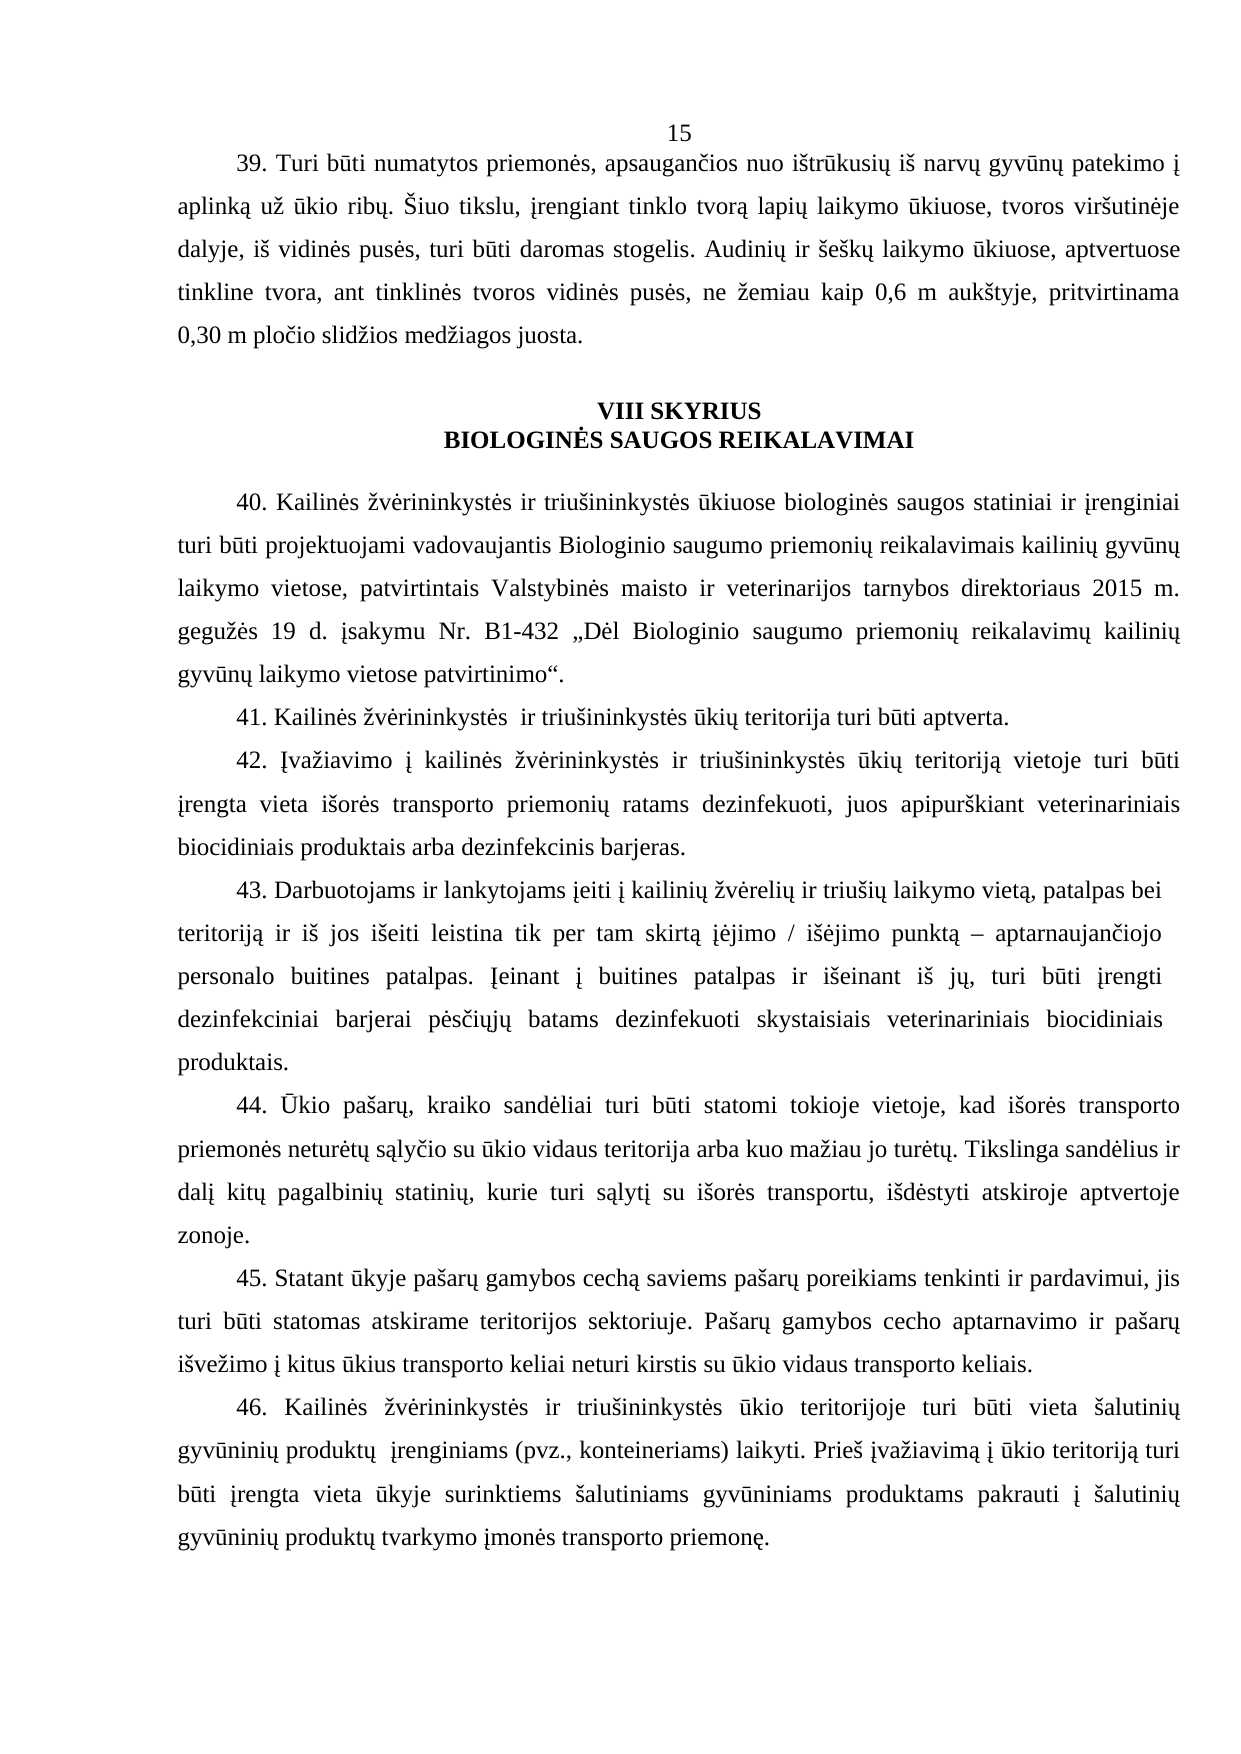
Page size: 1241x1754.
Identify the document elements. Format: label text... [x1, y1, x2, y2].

text 42. Įvažiavimo į kailinės žvėrininkystės ir triušininkystės ūkių teritoriją vietoje turi būti įrengta vieta išorės transporto priemonių ratams dezinfekuoti, juos apipurškiant veterinariniais biocidiniais produktais arba dezinfekcinis barjeras. [177, 746, 1181, 861]
text 39. Turi būti numatytos priemonės, apsaugančios nuo ištrūkusių iš narvų gyvūnų patekimo į aplinką už ūkio ribų. Šiuo tikslu, įrengiant tinklo tvorą lapių laikymo ūkiuose, tvoros viršutinėje dalyje, iš vidinės pusės, turi būti daromas stogelis. Audinių ir šeškų laikymo ūkiuose, aptvertuose tinkline tvora, ant tinklinės tvoros vidinės pusės, ne žemiau kaip 0,6 m aukštyje, pritvirtinama 0,30 m pločio slidžios medžiagos juosta. [177, 148, 1181, 349]
text 43. Darbuotojams ir lankytojams įeiti į kailinių žvėrelių ir triušių laikymo vietą, patalpas bei teritoriją ir iš jos išeiti leistina tik per tam skirtą įėjimo / išėjimo punktą – aptarnaujančiojo personalo buitines patalpas. Įeinant į buitines patalpas ir išeinant iš jų, turi būti įrengti dezinfekciniai barjerai pėsčiųjų batams dezinfekuoti skystaisiais veterinariniais biocidiniais produktais. [177, 875, 1163, 1076]
text 46. Kailinės žvėrininkystės ir triušininkystės ūkio teritorijoje turi būti vieta šalutinių gyvūninių produktų įrenginiams (pvz., konteineriams) laikyti. Prieš įvažiavimą į ūkio teritoriją turi būti įrengta vieta ūkyje surinktiems šalutiniams gyvūniniams produktams pakrauti į šalutinių gyvūninių produktų tvarkymo įmonės transporto priemonę. [177, 1392, 1181, 1551]
text 44. Ūkio pašarų, kraiko sandėliai turi būti statomi tokioje vietoje, kad išorės transporto priemonės neturėtų sąlyčio su ūkio vidaus teritorija arba kuo mažiau jo turėtų. Tikslinga sandėlius ir dalį kitų pagalbinių statinių, kurie turi sąlytį su išorės transportu, išdėstyti atskiroje aptvertoje zonoje. [177, 1091, 1181, 1249]
text 41. Kailinės žvėrininkystės ir triušininkystės ūkių teritorija turi būti aptverta. [177, 702, 1181, 731]
text VIII SKYRIUS [177, 396, 1181, 425]
text 40. Kailinės žvėrininkystės ir triušininkystės ūkiuose biologinės saugos statiniai ir įrenginiai turi būti projektuojami vadovaujantis Biologinio saugumo priemonių reikalavimais kailinių gyvūnų laikymo vietose, patvirtintais Valstybinės maisto ir veterinarijos tarnybos direktoriaus 2015 m. gegužės 19 d. įsakymu Nr. B1-432 „Dėl Biologinio saugumo priemonių reikalavimų kailinių gyvūnų laikymo vietose patvirtinimo“. [177, 487, 1181, 688]
text BIOLOGINĖS SAUGOS REIKALAVIMAI [177, 425, 1181, 454]
text 45. Statant ūkyje pašarų gamybos cechą saviems pašarų poreikiams tenkinti ir pardavimui, jis turi būti statomas atskirame teritorijos sektoriuje. Pašarų gamybos cecho aptarnavimo ir pašarų išvežimo į kitus ūkius transporto keliai neturi kirstis su ūkio vidaus transporto keliais. [177, 1263, 1181, 1378]
